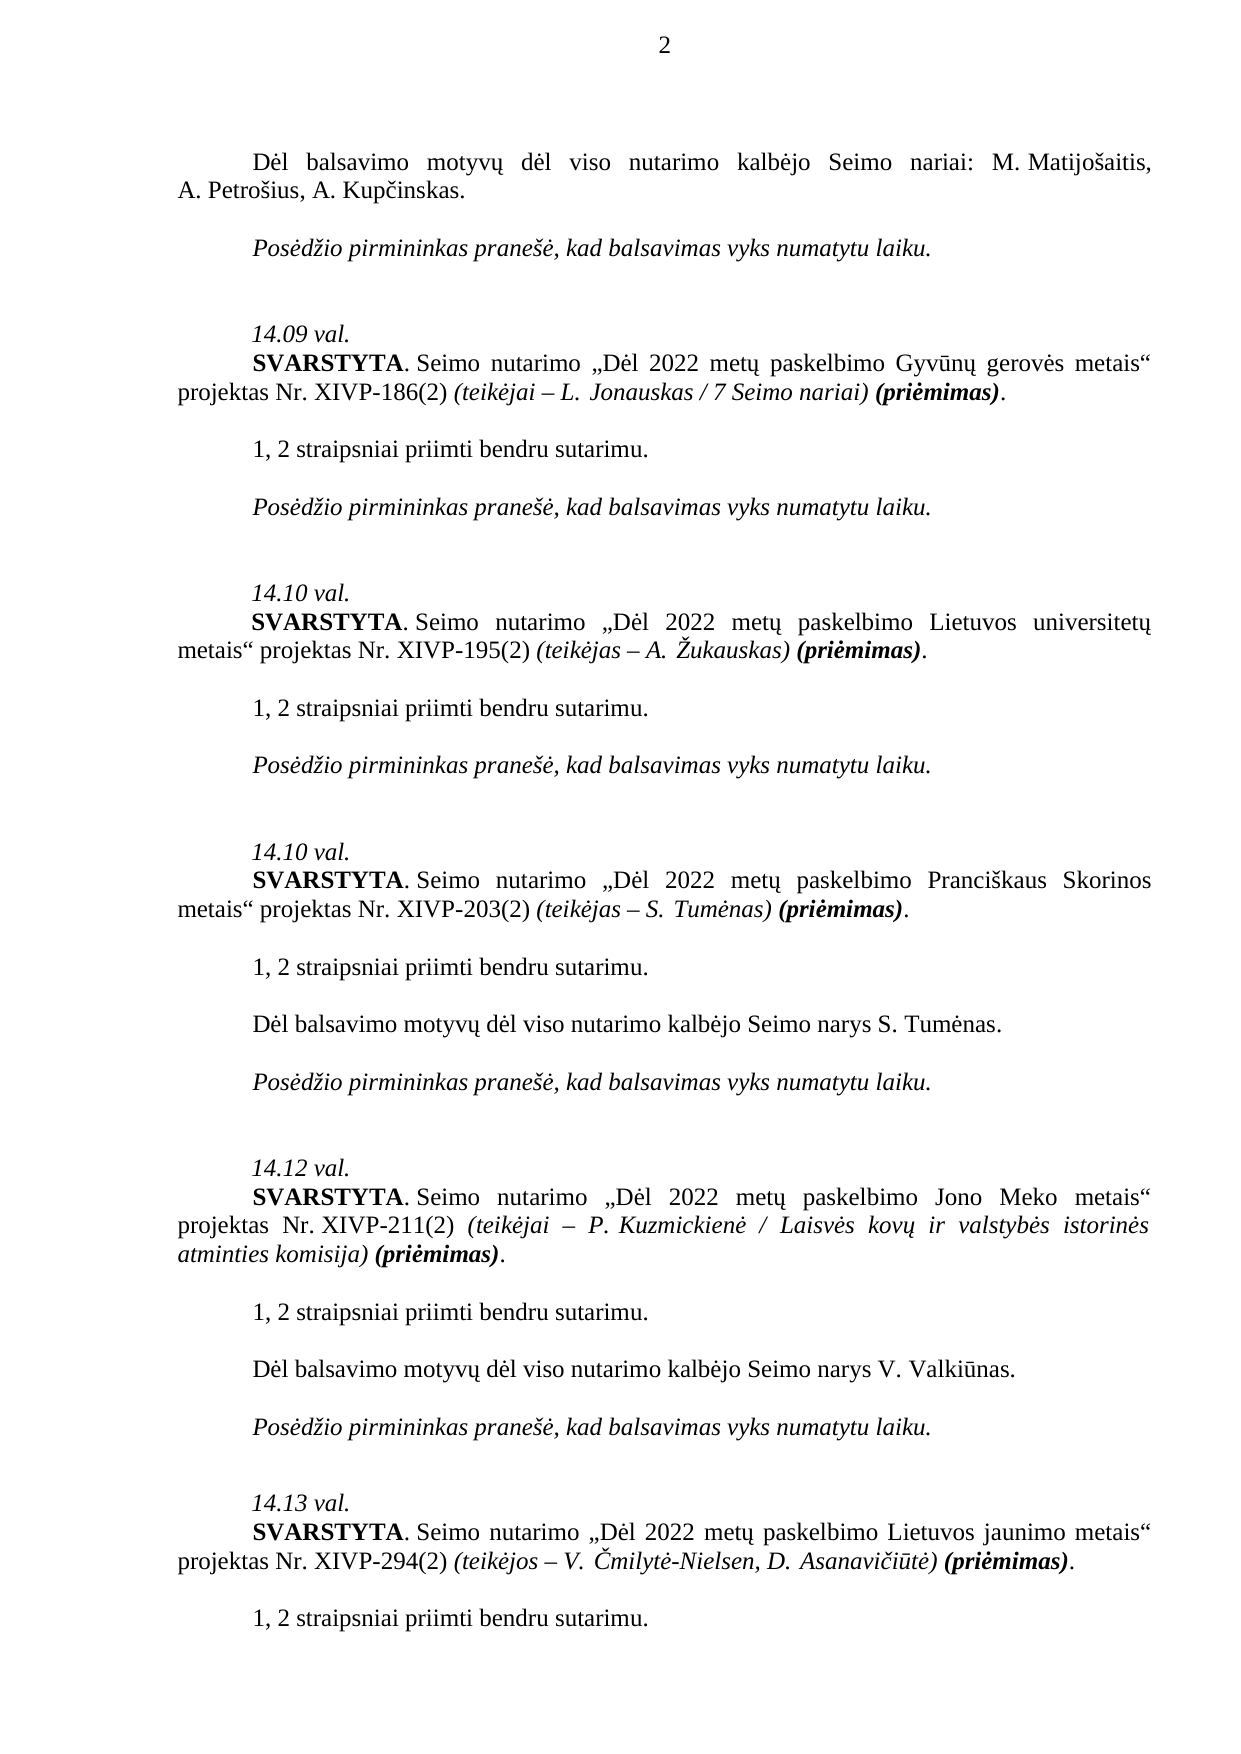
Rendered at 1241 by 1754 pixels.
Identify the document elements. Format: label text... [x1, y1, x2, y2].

text SVARSTYTA. Seimo nutarimo „Dėl 2022 metų paskelbimo Pranciškaus Skorinos metais“ projektas Nr. XIVP-203(2) (teikėjas – S. Tumėnas) (priėmimas). [177, 866, 1152, 923]
text Posėdžio pirmininkas pranešė, kad balsavimas vyks numatytu laiku. [177, 492, 1152, 521]
text 14.10 val. [177, 837, 1152, 866]
text 14.13 val. [177, 1488, 1152, 1517]
text SVARSTYTA. Seimo nutarimo „Dėl 2022 metų paskelbimo Lietuvos universitetų metais“ projektas Nr. XIVP-195(2) (teikėjas – A. Žukauskas) (priėmimas). [177, 607, 1152, 664]
text 14.12 val. [177, 1153, 1152, 1182]
text 1, 2 straipsniai priimti bendru sutarimu. [177, 952, 1152, 981]
text Posėdžio pirmininkas pranešė, kad balsavimas vyks numatytu laiku. [177, 1412, 1152, 1441]
text 1, 2 straipsniai priimti bendru sutarimu. [177, 1297, 1152, 1326]
text Posėdžio pirmininkas pranešė, kad balsavimas vyks numatytu laiku. [177, 233, 1152, 262]
text Dėl balsavimo motyvų dėl viso nutarimo kalbėjo Seimo narys V. Valkiūnas. [177, 1354, 1152, 1383]
text 14.09 val. [177, 319, 1152, 348]
text SVARSTYTA. Seimo nutarimo „Dėl 2022 metų paskelbimo Jono Meko metais“ projektas Nr. XIVP-211(2) (teikėjai – P. Kuzmickienė / Laisvės kovų ir valstybės istorinės atminties komisija) (priėmimas). [177, 1182, 1152, 1268]
text Dėl balsavimo motyvų dėl viso nutarimo kalbėjo Seimo nariai: M. Matijošaitis, A. Petrošius, A. Kupčinskas. [177, 147, 1152, 204]
text Posėdžio pirmininkas pranešė, kad balsavimas vyks numatytu laiku. [177, 1067, 1152, 1096]
text 1, 2 straipsniai priimti bendru sutarimu. [177, 434, 1152, 463]
text Posėdžio pirmininkas pranešė, kad balsavimas vyks numatytu laiku. [177, 751, 1152, 779]
text Dėl balsavimo motyvų dėl viso nutarimo kalbėjo Seimo narys S. Tumėnas. [177, 1009, 1152, 1038]
text SVARSTYTA. Seimo nutarimo „Dėl 2022 metų paskelbimo Lietuvos jaunimo metais“ projektas Nr. XIVP-294(2) (teikėjos – V. Čmilytė-Nielsen, D. Asanavičiūtė) (priėmimas). [177, 1517, 1152, 1575]
text 1, 2 straipsniai priimti bendru sutarimu. [177, 693, 1152, 722]
text 14.10 val. [177, 578, 1152, 607]
text 1, 2 straipsniai priimti bendru sutarimu. [177, 1603, 1152, 1632]
text SVARSTYTA. Seimo nutarimo „Dėl 2022 metų paskelbimo Gyvūnų gerovės metais“ projektas Nr. XIVP-186(2) (teikėjai – L. Jonauskas / 7 Seimo nariai) (priėmimas). [177, 348, 1152, 406]
